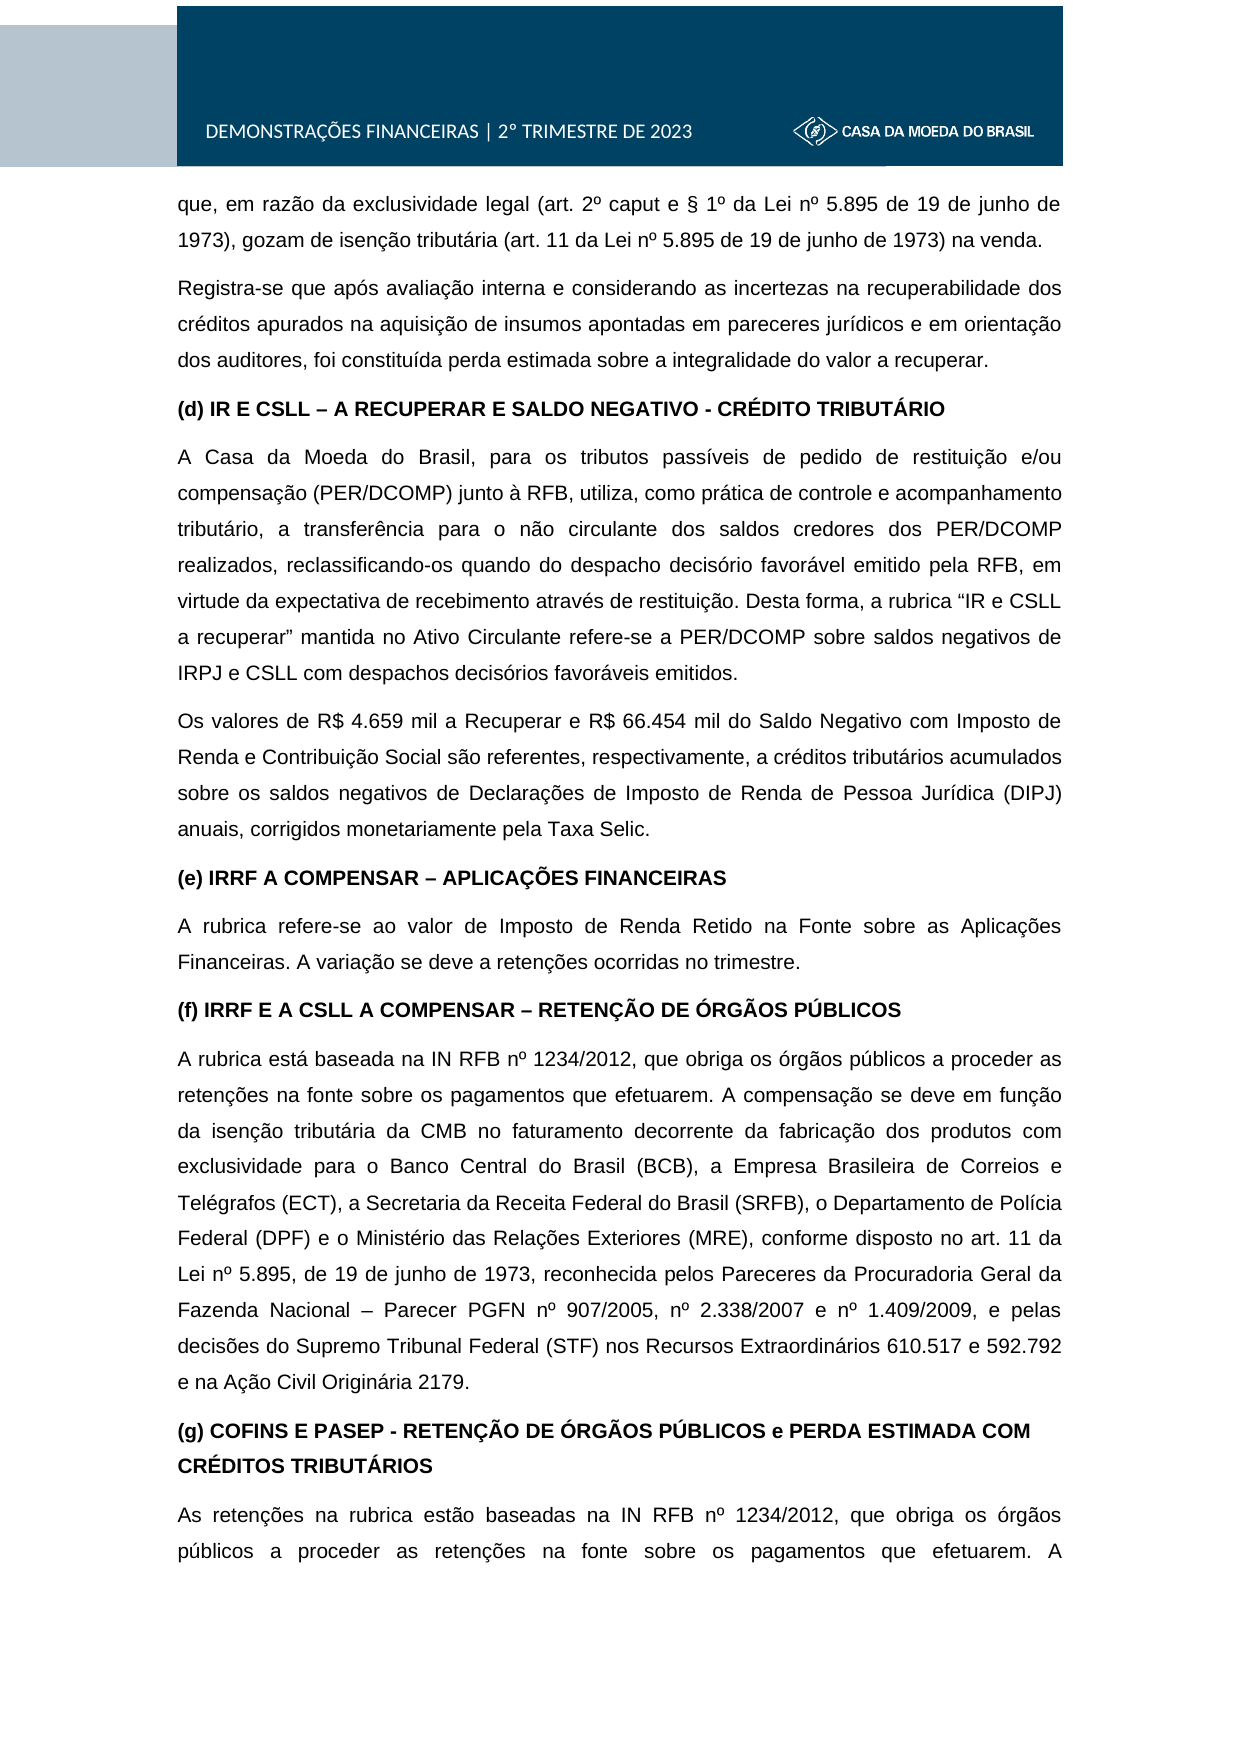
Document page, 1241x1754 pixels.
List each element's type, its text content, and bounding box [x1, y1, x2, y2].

text (e) IRRF A COMPENSAR – APLICAÇÕES FINANCEIRAS [177, 865, 1063, 889]
text Registra-se que após avaliação interna e considerando as incertezas na recuperabilidade dos créditos apurados na aquisição de insumos apontadas em pareceres jurídicos e em orientação dos auditores, foi constituída perda estimada sobre a integralidade do valor a recuperar. [177, 276, 1063, 372]
text A rubrica refere-se ao valor de Imposto de Renda Retido na Fonte sobre as Aplicações Financeiras. A variação se deve a retenções ocorridas no trimestre. [177, 914, 1063, 974]
text que, em razão da exclusividade legal (art. 2º caput e § 1º da Lei nº 5.895 de 19 de junho de 1973), gozam de isenção tributária (art. 11 da Lei nº 5.895 de 19 de junho de 1973) na venda. [177, 192, 1063, 252]
text As retenções na rubrica estão baseadas na IN RFB nº 1234/2012, que obriga os órgãos públicos a proceder as retenções na fonte sobre os pagamentos que efetuarem. A [177, 1503, 1063, 1563]
text A rubrica está baseada na IN RFB nº 1234/2012, que obriga os órgãos públicos a proceder as retenções na fonte sobre os pagamentos que efetuarem. A compensação se deve em função da isenção tributária da CMB no faturamento decorrente da fabricação dos produtos com exclusividade para o Banco Central do Brasil (BCB), a Empresa Brasileira de Correios e Telégrafos (ECT), a Secretaria da Receita Federal do Brasil (SRFB), o Departamento de Polícia Federal (DPF) e o Ministério das Relações Exteriores (MRE), conforme disposto no art. 11 da Lei nº 5.895, de 19 de junho de 1973, reconhecida pelos Pareceres da Procuradoria Geral da Fazenda Nacional – Parecer PGFN nº 907/2005, nº 2.338/2007 e nº 1.409/2009, e pelas decisões do Supremo Tribunal Federal (STF) nos Recursos Extraordinários 610.517 e 592.792 e na Ação Civil Originária 2179. [177, 1047, 1063, 1394]
text A Casa da Moeda do Brasil, para os tributos passíveis de pedido de restituição e/ou compensação (PER/DCOMP) junto à RFB, utiliza, como prática de controle e acompanhamento tributário, a transferência para o não circulante dos saldos credores dos PER/DCOMP realizados, reclassificando-os quando do despacho decisório favorável emitido pela RFB, em virtude da expectativa de recebimento através de restituição. Desta forma, a rubrica “IR e CSLL a recuperar” mantida no Ativo Circulante refere-se a PER/DCOMP sobre saldos negativos de IRPJ e CSLL com despachos decisórios favoráveis emitidos. [177, 445, 1063, 684]
text (f) IRRF E A CSLL A COMPENSAR – RETENÇÃO DE ÓRGÃOS PÚBLICOS [177, 998, 1063, 1022]
text (g) COFINS E PASEP - RETENÇÃO DE ÓRGÃOS PÚBLICOS e PERDA ESTIMADA COM CRÉDITOS TRIBUTÁRIOS [177, 1418, 1063, 1478]
text Os valores de R$ 4.659 mil a Recuperar e R$ 66.454 mil do Saldo Negativo com Imposto de Renda e Contribuição Social são referentes, respectivamente, a créditos tributários acumulados sobre os saldos negativos de Declarações de Imposto de Renda de Pessoa Jurídica (DIPJ) anuais, corrigidos monetariamente pela Taxa Selic. [177, 709, 1063, 841]
text (d) IR E CSLL – A RECUPERAR E SALDO NEGATIVO - CRÉDITO TRIBUTÁRIO [177, 397, 1063, 421]
